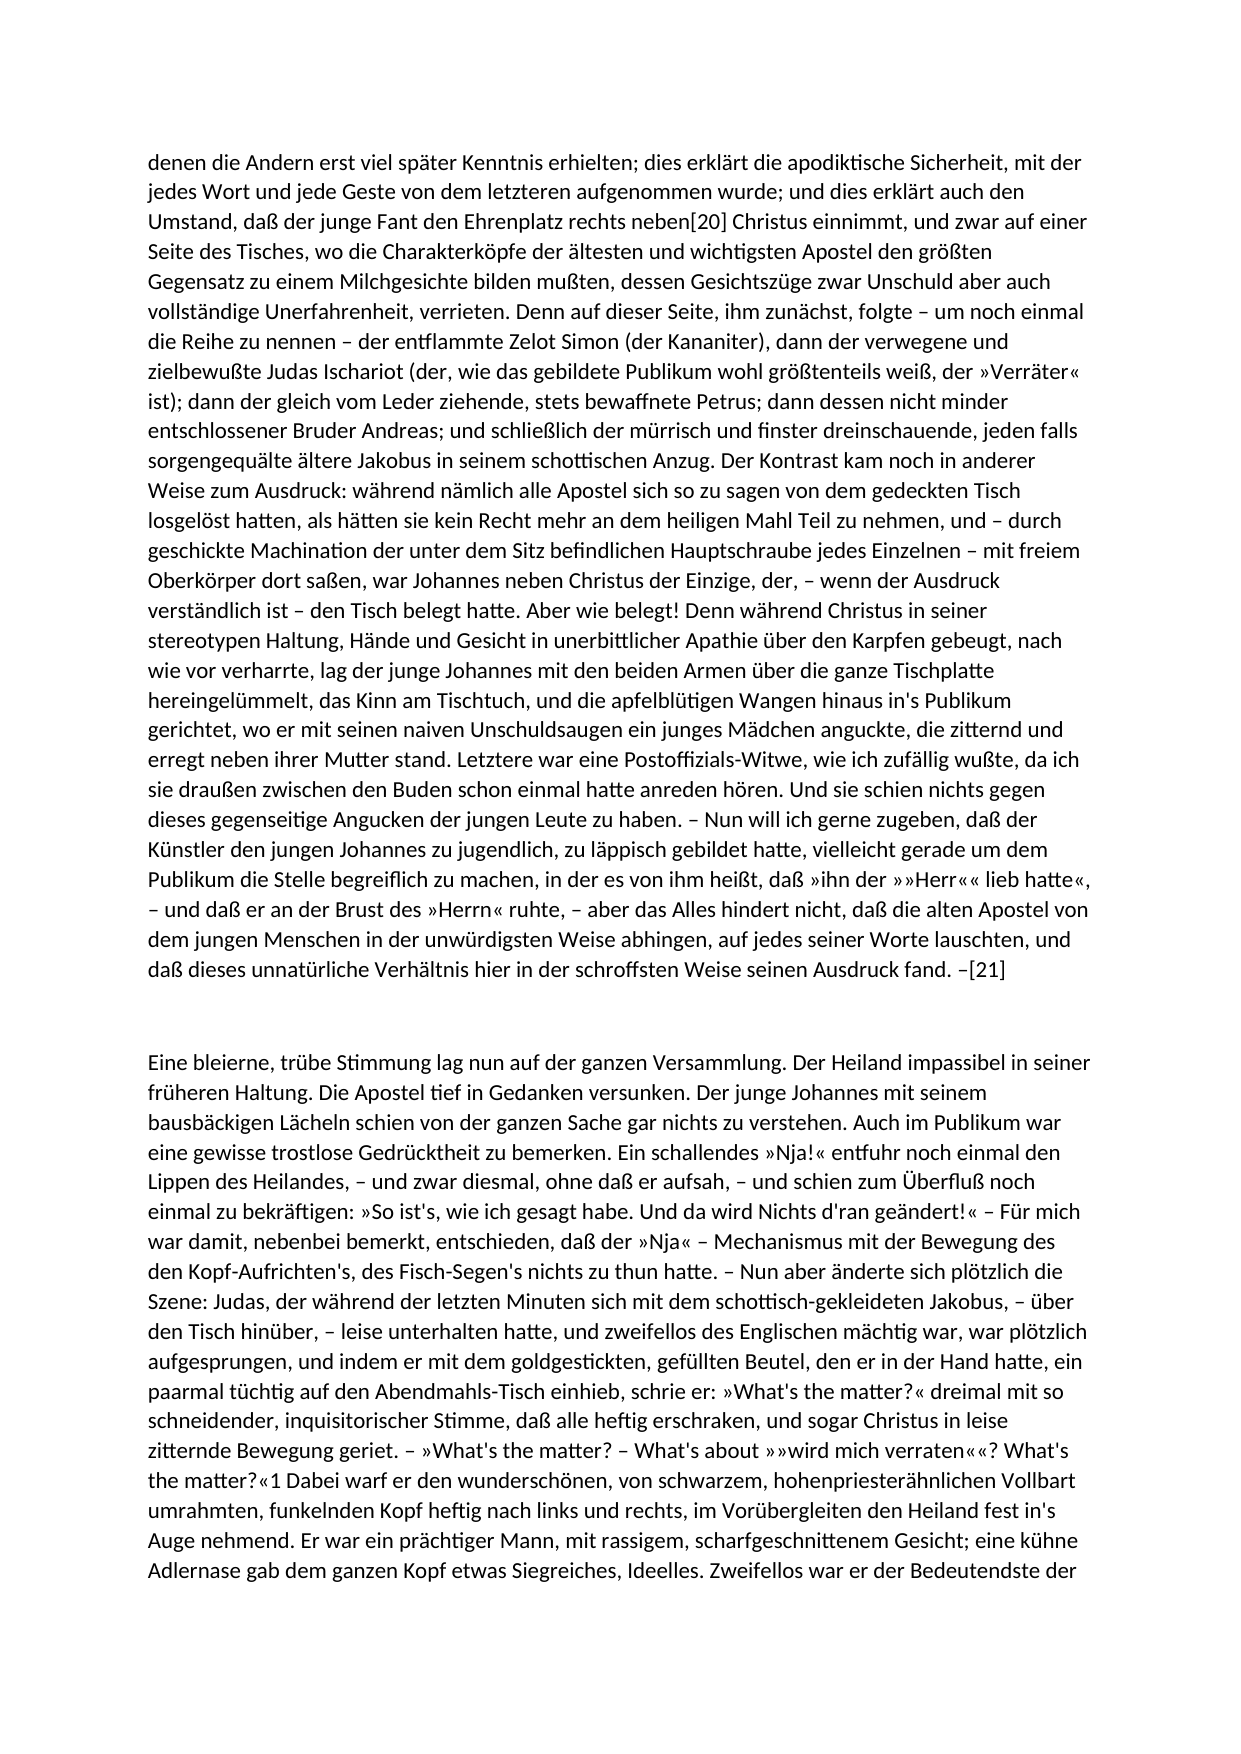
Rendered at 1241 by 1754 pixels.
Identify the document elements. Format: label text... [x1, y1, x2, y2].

text denen die Andern erst viel später Kenntnis erhielten; dies erklärt die apodiktische Sicherheit, mit der jedes Wort und jede Geste von dem letzteren aufgenommen wurde; und dies erklärt auch den Umstand, daß der junge Fant den Ehrenplatz rechts neben[20] Christus einnimmt, und zwar auf einer Seite des Tisches, wo die Charakterköpfe der ältesten und wichtigsten Apostel den größten Gegensatz zu einem Milchgesichte bilden mußten, dessen Gesichtszüge zwar Unschuld aber auch vollständige Unerfahrenheit, verrieten. Denn auf dieser Seite, ihm zunächst, folgte – um noch einmal die Reihe zu nennen – der entflammte Zelot Simon (der Kananiter), dann der verwegene und zielbewußte Judas Ischariot (der, wie das gebildete Publikum wohl größtenteils weiß, der »Verräter« ist); dann der gleich vom Leder ziehende, stets bewaffnete Petrus; dann dessen nicht minder entschlossener Bruder Andreas; und schließlich der mürrisch und finster dreinschauende, jeden falls sorgengequälte ältere Jakobus in seinem schottischen Anzug. Der Kontrast kam noch in anderer Weise zum Ausdruck: während nämlich alle Apostel sich so zu sagen von dem gedeckten Tisch losgelöst hatten, als hätten sie kein Recht mehr an dem heiligen Mahl Teil zu nehmen, und – durch geschickte Machination der unter dem Sitz befindlichen Hauptschraube jedes Einzelnen – mit freiem Oberkörper dort saßen, war Johannes neben Christus der Einzige, der, – wenn der Ausdruck verständlich ist – den Tisch belegt hatte. Aber wie belegt! Denn während Christus in seiner stereotypen Haltung, Hände und Gesicht in unerbittlicher Apathie über den Karpfen gebeugt, nach wie vor verharrte, lag der junge Johannes mit den beiden Armen über die ganze Tischplatte hereingelümmelt, das Kinn am Tischtuch, und die apfelblütigen Wangen hinaus in's Publikum gerichtet, wo er mit seinen naiven Unschuldsaugen ein junges Mädchen anguckte, die zitternd und erregt neben ihrer Mutter stand. Letztere war eine Postoffizials-Witwe, wie ich zufällig wußte, da ich sie draußen zwischen den Buden schon einmal hatte anreden hören. Und sie schien nichts gegen dieses gegenseitige Angucken der jungen Leute zu haben. – Nun will ich gerne zugeben, daß der Künstler den jungen Johannes zu jugendlich, zu läppisch gebildet hatte, vielleicht gerade um dem Publikum die Stelle begreiflich zu machen, in der es von ihm heißt, daß »ihn der »»Herr«« lieb hatte«, – und daß er an der Brust des »Herrn« ruhte, – aber das Alles hindert nicht, daß die alten Apostel von dem jungen Menschen in der unwürdigsten Weise abhingen, auf jedes seiner Worte lauschten, und daß dieses unnatürliche Verhältnis hier in der schroffsten Weise seinen Ausdruck fand. –[21] [148, 148, 1093, 983]
text Eine bleierne, trübe Stimmung lag nun auf der ganzen Versammlung. Der Heiland impassibel in seiner früheren Haltung. Die Apostel tief in Gedanken versunken. Der junge Johannes mit seinem bausbäckigen Lächeln schien von der ganzen Sache gar nichts zu verstehen. Auch im Publikum war eine gewisse trostlose Gedrücktheit zu bemerken. Ein schallendes »Nja!« entfuhr noch einmal den Lippen des Heilandes, – und zwar diesmal, ohne daß er aufsah, – und schien zum Überfluß noch einmal zu bekräftigen: »So ist's, wie ich gesagt habe. Und da wird Nichts d'ran geändert!« – Für mich war damit, nebenbei bemerkt, entschieden, daß der »Nja« – Mechanismus mit der Bewegung des den Kopf-Aufrichten's, des Fisch-Segen's nichts zu thun hatte. – Nun aber änderte sich plötzlich die Szene: Judas, der während der letzten Minuten sich mit dem schottisch-gekleideten Jakobus, – über den Tisch hinüber, – leise unterhalten hatte, und zweifellos des Englischen mächtig war, war plötzlich aufgesprungen, und indem er mit dem goldgestickten, gefüllten Beutel, den er in der Hand hatte, ein paarmal tüchtig auf den Abendmahls-Tisch einhieb, schrie er: »What's the matter?« dreimal mit so schneidender, inquisitorischer Stimme, daß alle heftig erschraken, und sogar Christus in leise zitternde Bewegung geriet. – »What's the matter? – What's about »»wird mich verraten««? What's the matter?«1 Dabei warf er den wunderschönen, von schwarzem, hohenpriesterähnlichen Vollbart umrahmten, funkelnden Kopf heftig nach links und rechts, im Vorübergleiten den Heiland fest in's Auge nehmend. Er war ein prächtiger Mann, mit rassigem, scharfgeschnittenem Gesicht; eine kühne Adlernase gab dem ganzen Kopf etwas Siegreiches, Ideelles. Zweifellos war er der Bedeutendste der [148, 1048, 1093, 1584]
